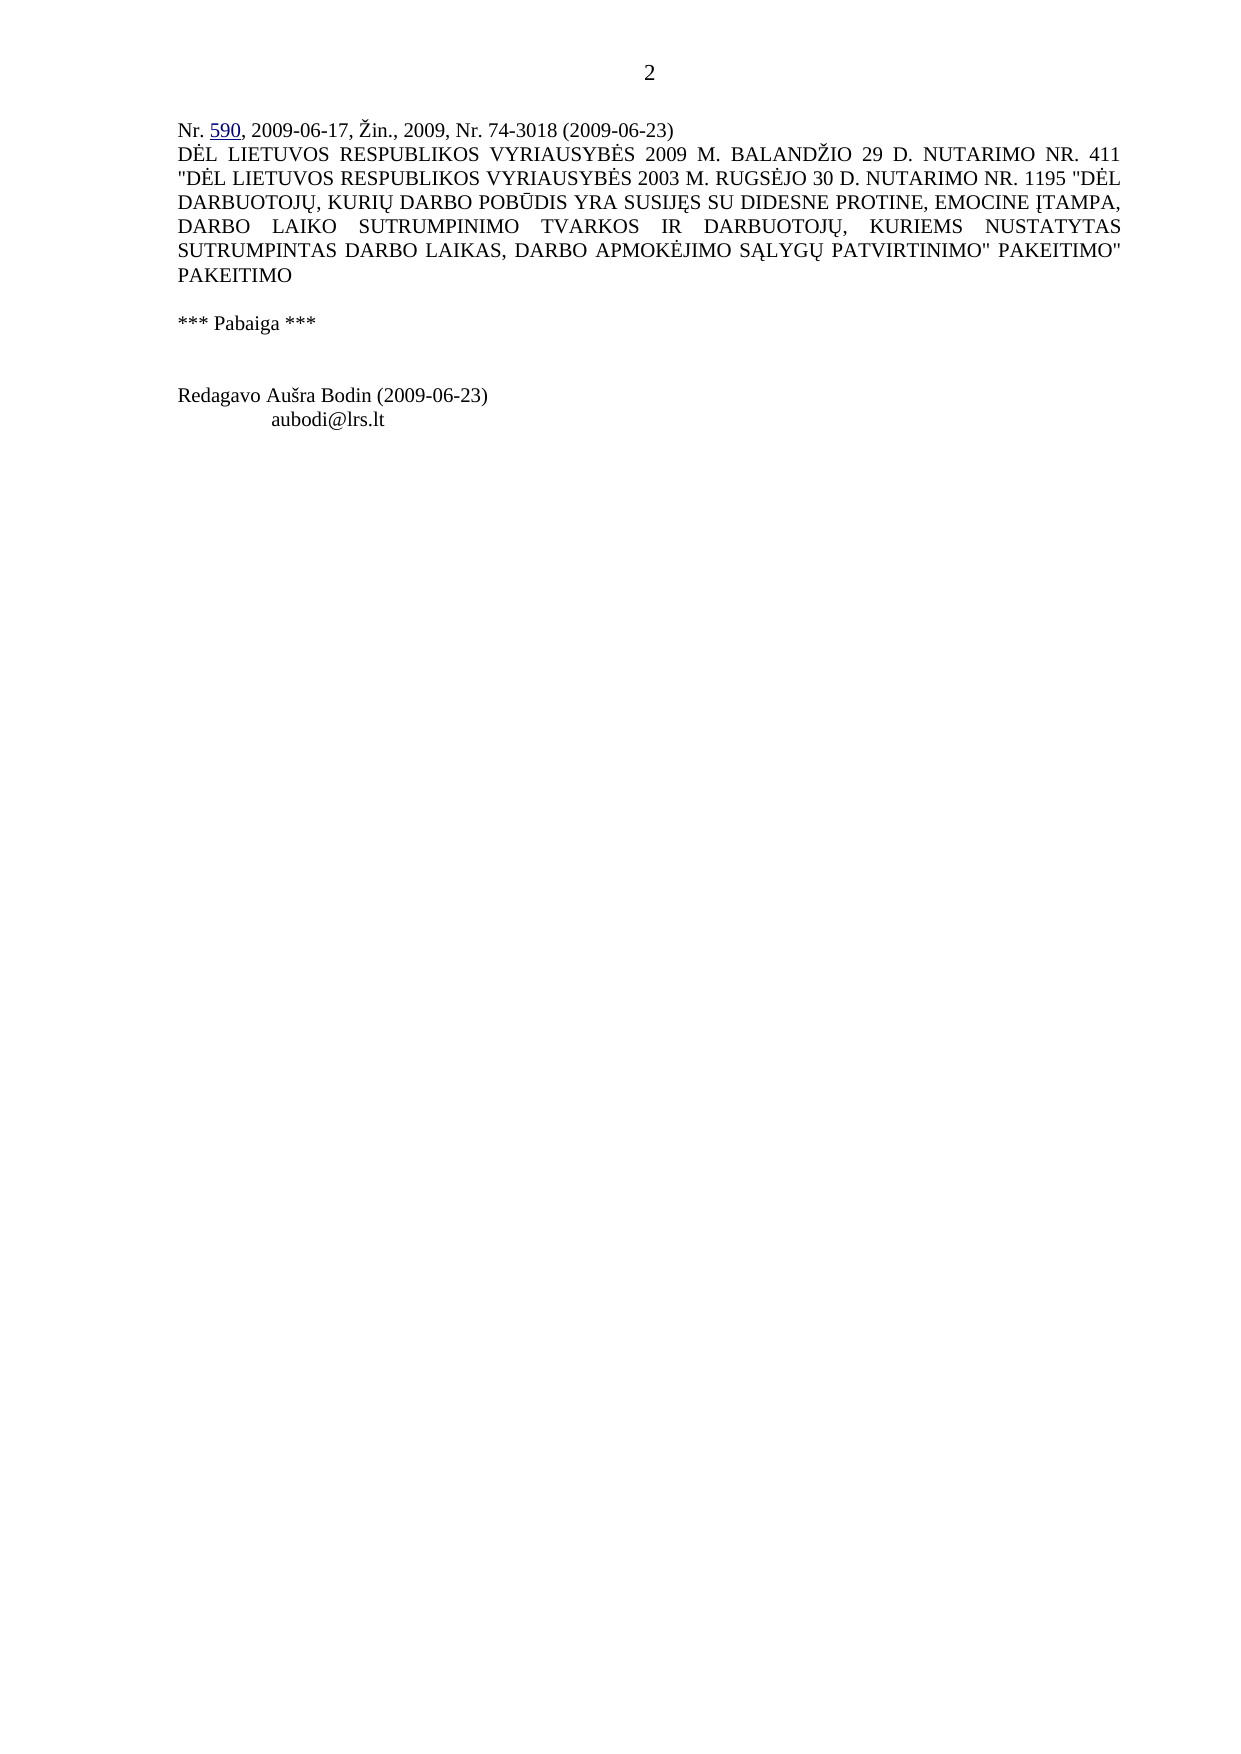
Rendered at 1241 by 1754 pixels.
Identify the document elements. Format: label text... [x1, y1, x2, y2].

text Nr. 590, 2009-06-17, Žin., 2009, Nr. 74-3018 (2009-06-23) [177, 118, 1122, 142]
text *** Pabaiga *** [177, 311, 1122, 335]
text Redagavo Aušra Bodin (2009-06-23) [177, 383, 1122, 407]
text DĖL LIETUVOS RESPUBLIKOS VYRIAUSYBĖS 2009 M. BALANDŽIO 29 D. NUTARIMO NR. 411 "DĖL LIETUVOS RESPUBLIKOS VYRIAUSYBĖS 2003 M. RUGSĖJO 30 D. NUTARIMO NR. 1195 "DĖL DARBUOTOJŲ, KURIŲ DARBO POBŪDIS YRA SUSIJĘS SU DIDESNE PROTINE, EMOCINE ĮTAMPA, DARBO LAIKO SUTRUMPINIMO TVARKOS IR DARBUOTOJŲ, KURIEMS NUSTATYTAS SUTRUMPINTAS DARBO LAIKAS, DARBO APMOKĖJIMO SĄLYGŲ PATVIRTINIMO" PAKEITIMO" PAKEITIMO [177, 142, 1122, 287]
text aubodi@lrs.lt [177, 407, 1122, 431]
